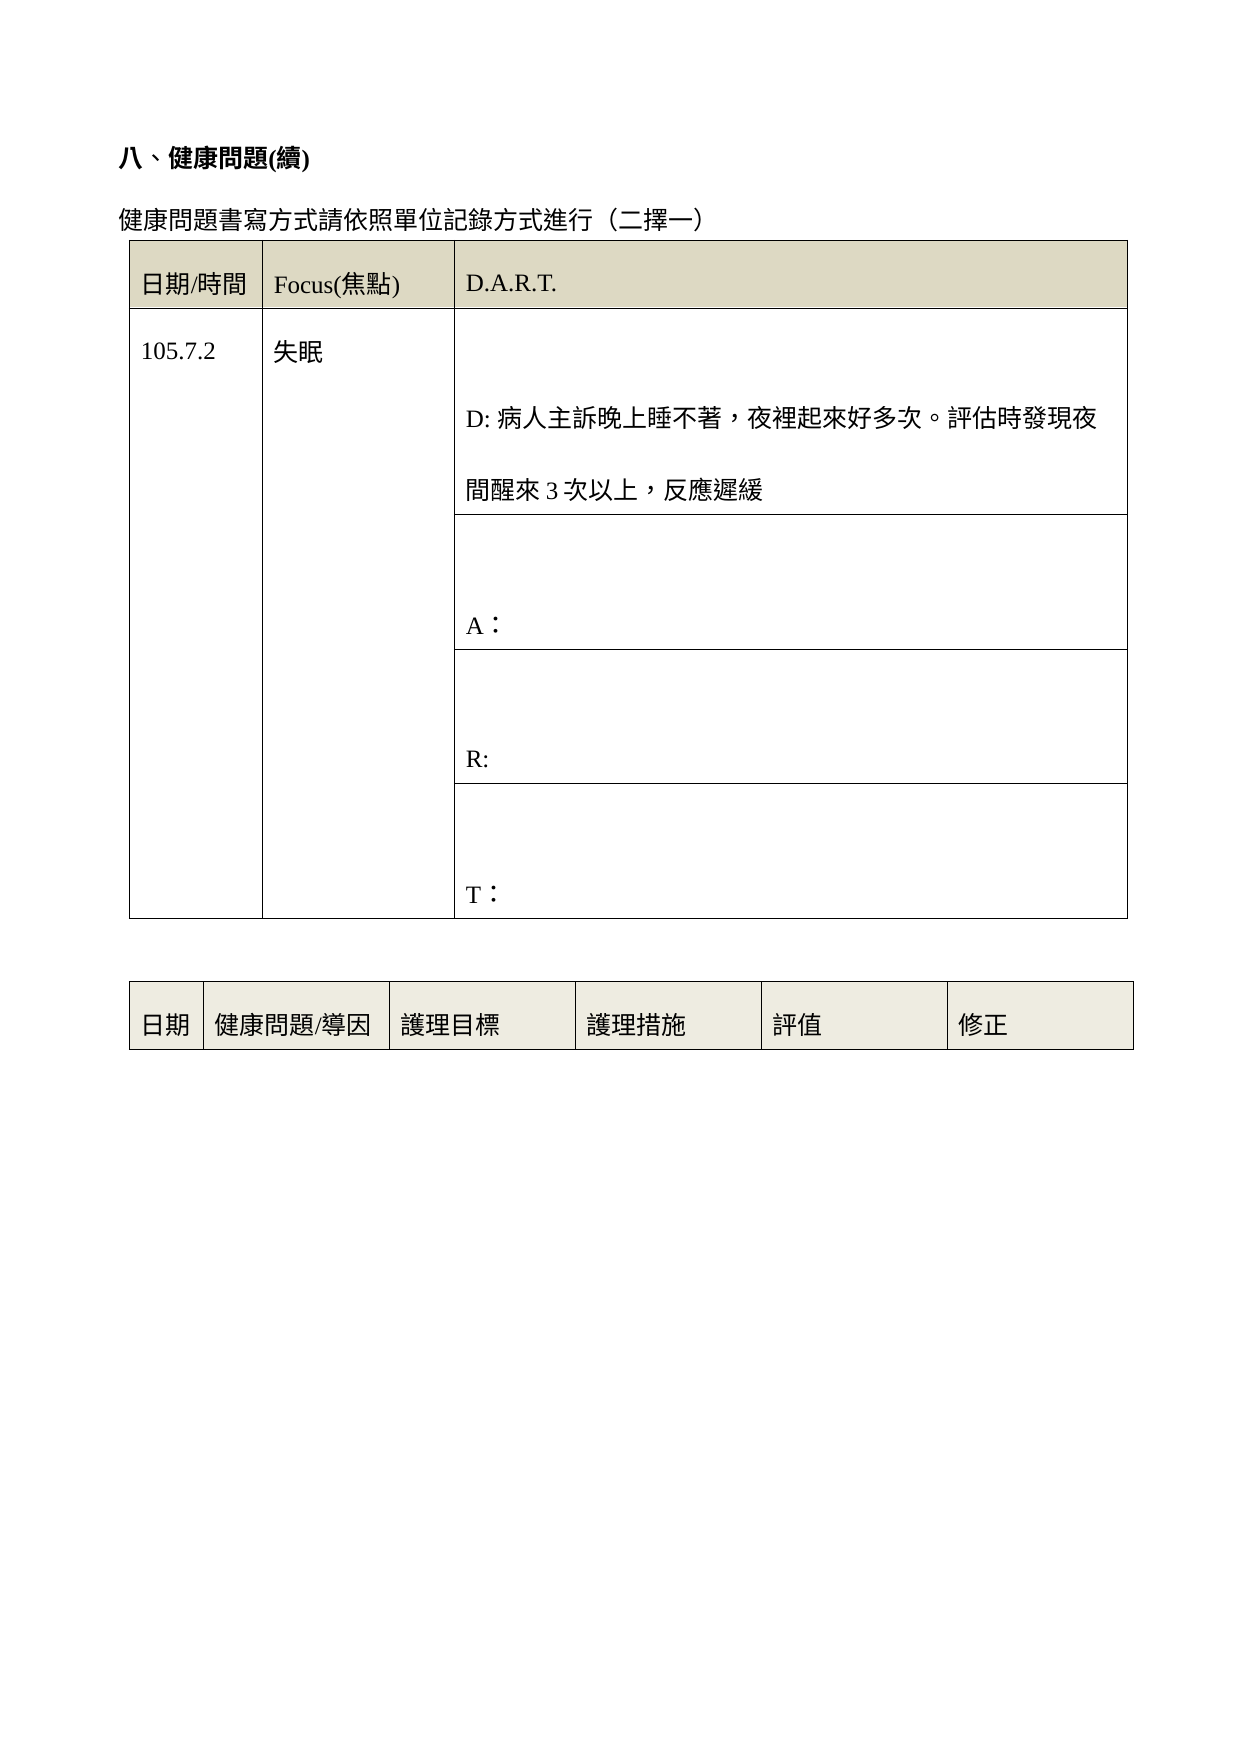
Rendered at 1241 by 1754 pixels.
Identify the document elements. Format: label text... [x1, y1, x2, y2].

text 健康問題書寫方式請依照單位記錄方式進行（二擇一） [118, 177, 1122, 240]
table_header 護理目標 [390, 982, 575, 1049]
text 八、健康問題(續) [118, 115, 1122, 177]
table_header 健康問題/導因 [204, 982, 389, 1049]
table_header 日期/時間 [130, 241, 262, 307]
table_header 修正 [948, 982, 1133, 1049]
table_header Focus(焦點) [263, 241, 454, 307]
table_cell T： [455, 784, 1127, 918]
table_header 評值 [762, 982, 947, 1049]
table_cell A： [455, 515, 1127, 648]
table_header 日期 [130, 982, 203, 1049]
table_cell R: [455, 650, 1127, 783]
table_cell 失眠 [263, 309, 454, 918]
table_header D.A.R.T. [455, 241, 1127, 307]
table_cell D: 病人主訴晚上睡不著，夜裡起來好多次。評估時發現夜間醒來3次以上，反應遲緩 [455, 309, 1127, 514]
table_header 護理措施 [576, 982, 761, 1049]
table_cell 105.7.2 [130, 309, 262, 918]
